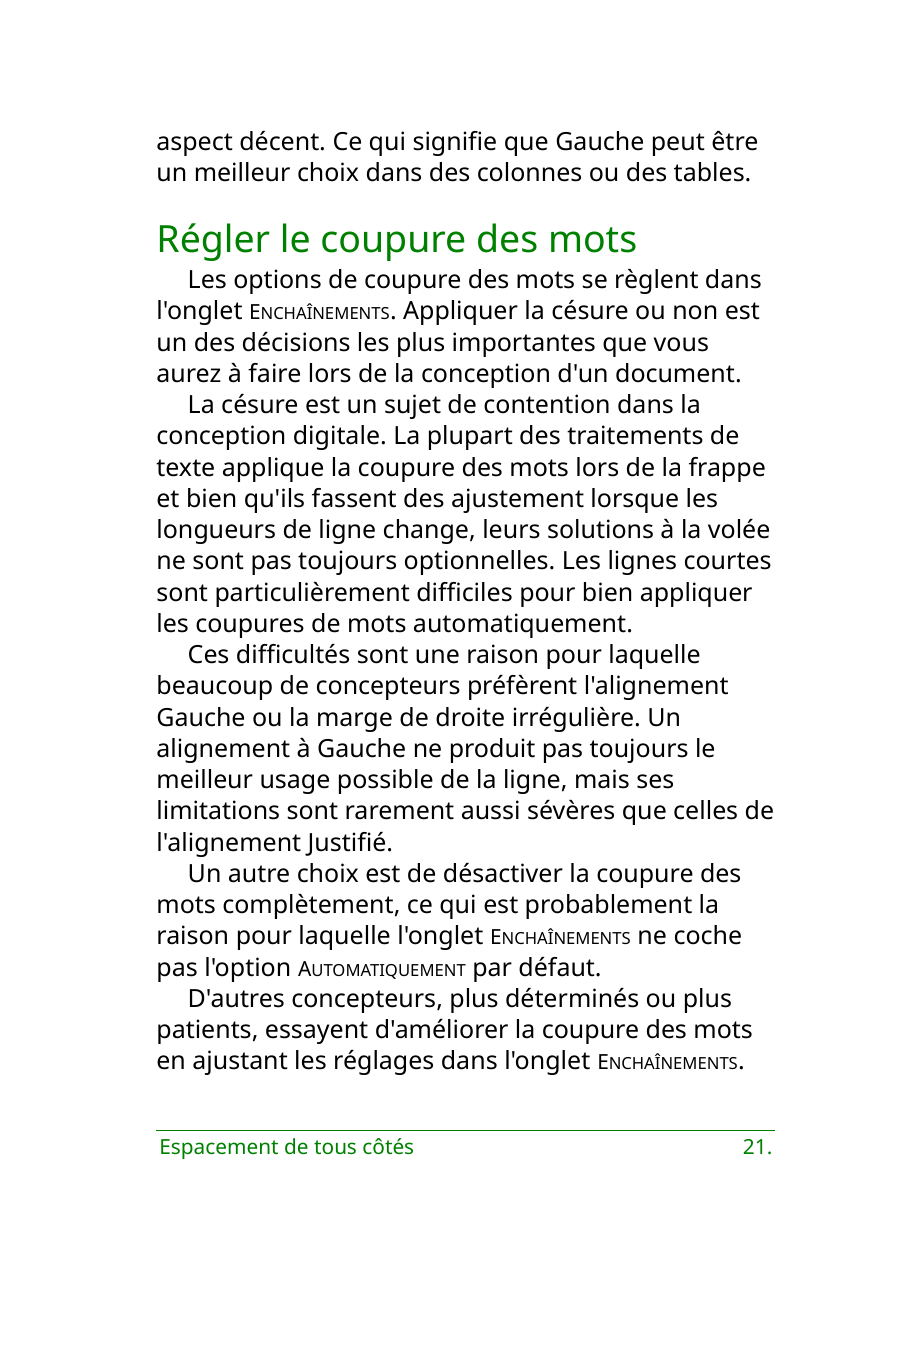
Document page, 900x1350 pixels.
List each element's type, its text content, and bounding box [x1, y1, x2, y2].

text D'autres concepteurs, plus déterminés ou plus patients, essayent d'améliorer la coupure des mots en ajustant les réglages dans l'onglet Enchaînements. [156, 982, 775, 1076]
text La césure est un sujet de contention dans la conception digitale. La plupart des traitements de texte applique la coupure des mots lors de la frappe et bien qu'ils fassent des ajustement lorsque les longueurs de ligne change, leurs solutions à la volée ne sont pas toujours optionnelles. Les lignes courtes sont particulièrement difficiles pour bien appliquer les coupures de mots automatiquement. [156, 388, 775, 638]
text Un autre choix est de désactiver la coupure des mots complètement, ce qui est probablement la raison pour laquelle l'onglet Enchaînements ne coche pas l'option Automatiquement par défaut. [156, 857, 775, 982]
text Les options de coupure des mots se règlent dans l'onglet Enchaînements. Appliquer la césure ou non est un des décisions les plus importantes que vous aurez à faire lors de la conception d'un document. [156, 263, 775, 388]
text aspect décent. Ce qui signifie que Gauche peut être un meilleur choix dans des colonnes ou des tables. [156, 125, 775, 187]
subtitle Régler le coupure des mots [156, 212, 775, 263]
text Ces difficultés sont une raison pour laquelle beaucoup de concepteurs préfèrent l'alignement Gauche ou la marge de droite irrégulière. Un alignement à Gauche ne produit pas toujours le meilleur usage possible de la ligne, mais ses limitations sont rarement aussi sévères que celles de l'alignement Justifié. [156, 638, 775, 857]
